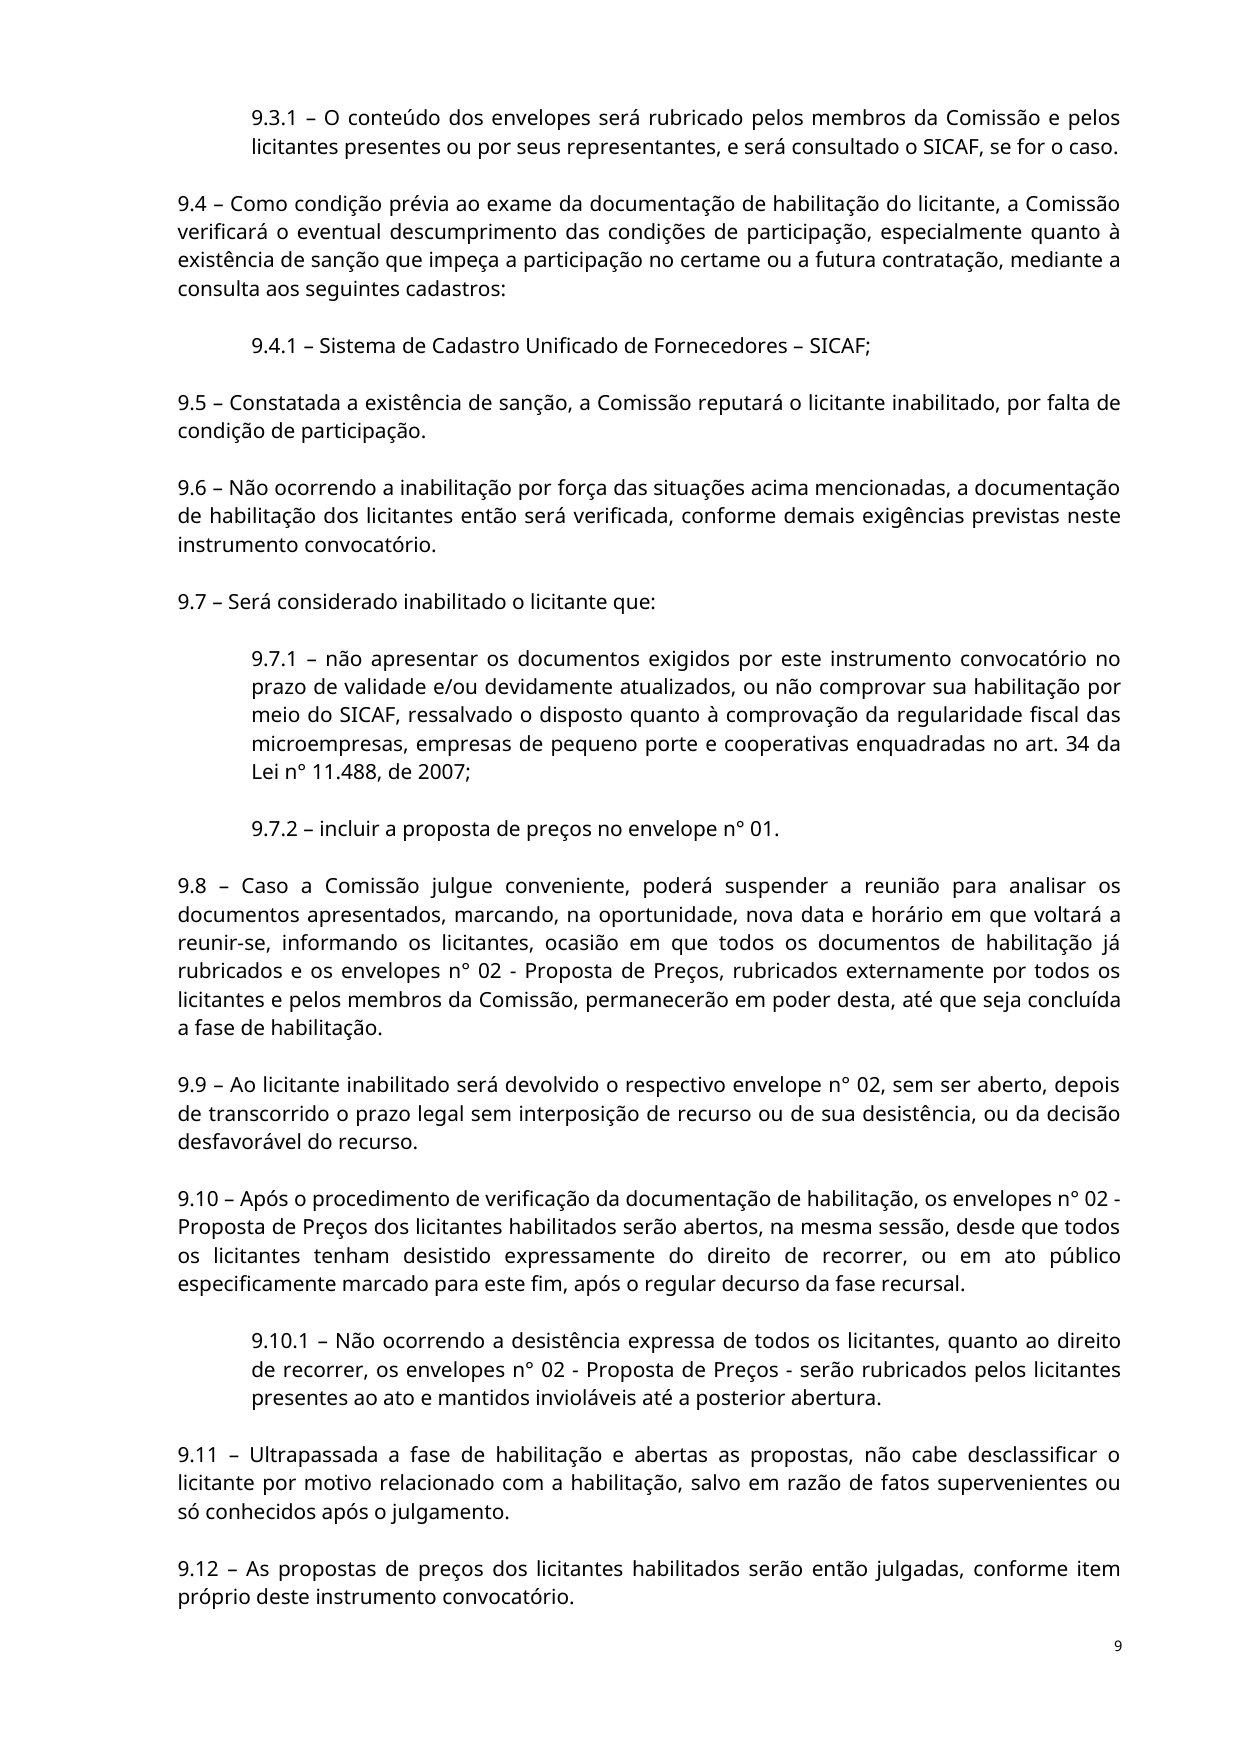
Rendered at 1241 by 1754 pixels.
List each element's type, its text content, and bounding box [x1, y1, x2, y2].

text 9.7.1 – não apresentar os documentos exigidos por este instrumento convocatório no prazo de validade e/ou devidamente atualizados, ou não comprovar sua habilitação por meio do SICAF, ressalvado o disposto quanto à comprovação da regularidade fiscal das microempresas, empresas de pequeno porte e cooperativas enquadradas no art. 34 da Lei n° 11.488, de 2007; [251, 644, 1122, 786]
text 9.12 – As propostas de preços dos licitantes habilitados serão então julgadas, conforme item próprio deste instrumento convocatório. [177, 1554, 1122, 1611]
text 9.11 – Ultrapassada a fase de habilitação e abertas as propostas, não cabe desclassificar o licitante por motivo relacionado com a habilitação, salvo em razão de fatos supervenientes ou só conhecidos após o julgamento. [177, 1440, 1122, 1525]
text 9.7.2 – incluir a proposta de preços no envelope n° 01. [251, 814, 1122, 843]
text 9.10 – Após o procedimento de verificação da documentação de habilitação, os envelopes n° 02 - Proposta de Preços dos licitantes habilitados serão abertos, na mesma sessão, desde que todos os licitantes tenham desistido expressamente do direito de recorrer, ou em ato público especificamente marcado para este fim, após o regular decurso da fase recursal. [177, 1184, 1122, 1298]
list 9.4.1 – Sistema de Cadastro Unificado de Fornecedores – SICAF; [251, 331, 1122, 359]
text 9.5 – Constatada a existência de sanção, a Comissão reputará o licitante inabilitado, por falta de condição de participação. [177, 388, 1122, 445]
text 9.10.1 – Não ocorrendo a desistência expressa de todos os licitantes, quanto ao direito de recorrer, os envelopes n° 02 - Proposta de Preços - serão rubricados pelos licitantes presentes ao ato e mantidos invioláveis até a posterior abertura. [251, 1326, 1122, 1412]
text 9.3.1 – O conteúdo dos envelopes será rubricado pelos membros da Comissão e pelos licitantes presentes ou por seus representantes, e será consultado o SICAF, se for o caso. [251, 103, 1122, 160]
text 9.9 – Ao licitante inabilitado será devolvido o respectivo envelope n° 02, sem ser aberto, depois de transcorrido o prazo legal sem interposição de recurso ou de sua desistência, ou da decisão desfavorável do recurso. [177, 1070, 1122, 1156]
text 9.4 – Como condição prévia ao exame da documentação de habilitação do licitante, a Comissão verificará o eventual descumprimento das condições de participação, especialmente quanto à existência de sanção que impeça a participação no certame ou a futura contratação, mediante a consulta aos seguintes cadastros: [177, 189, 1122, 302]
text 9.7 – Será considerado inabilitado o licitante que: [177, 587, 1122, 615]
text 9.8 – Caso a Comissão julgue conveniente, poderá suspender a reunião para analisar os documentos apresentados, marcando, na oportunidade, nova data e horário em que voltará a reunir-se, informando os licitantes, ocasião em que todos os documentos de habilitação já rubricados e os envelopes n° 02 - Proposta de Preços, rubricados externamente por todos os licitantes e pelos membros da Comissão, permanecerão em poder desta, até que seja concluída a fase de habilitação. [177, 871, 1122, 1042]
text 9.6 – Não ocorrendo a inabilitação por força das situações acima mencionadas, a documentação de habilitação dos licitantes então será verificada, conforme demais exigências previstas neste instrumento convocatório. [177, 473, 1122, 558]
